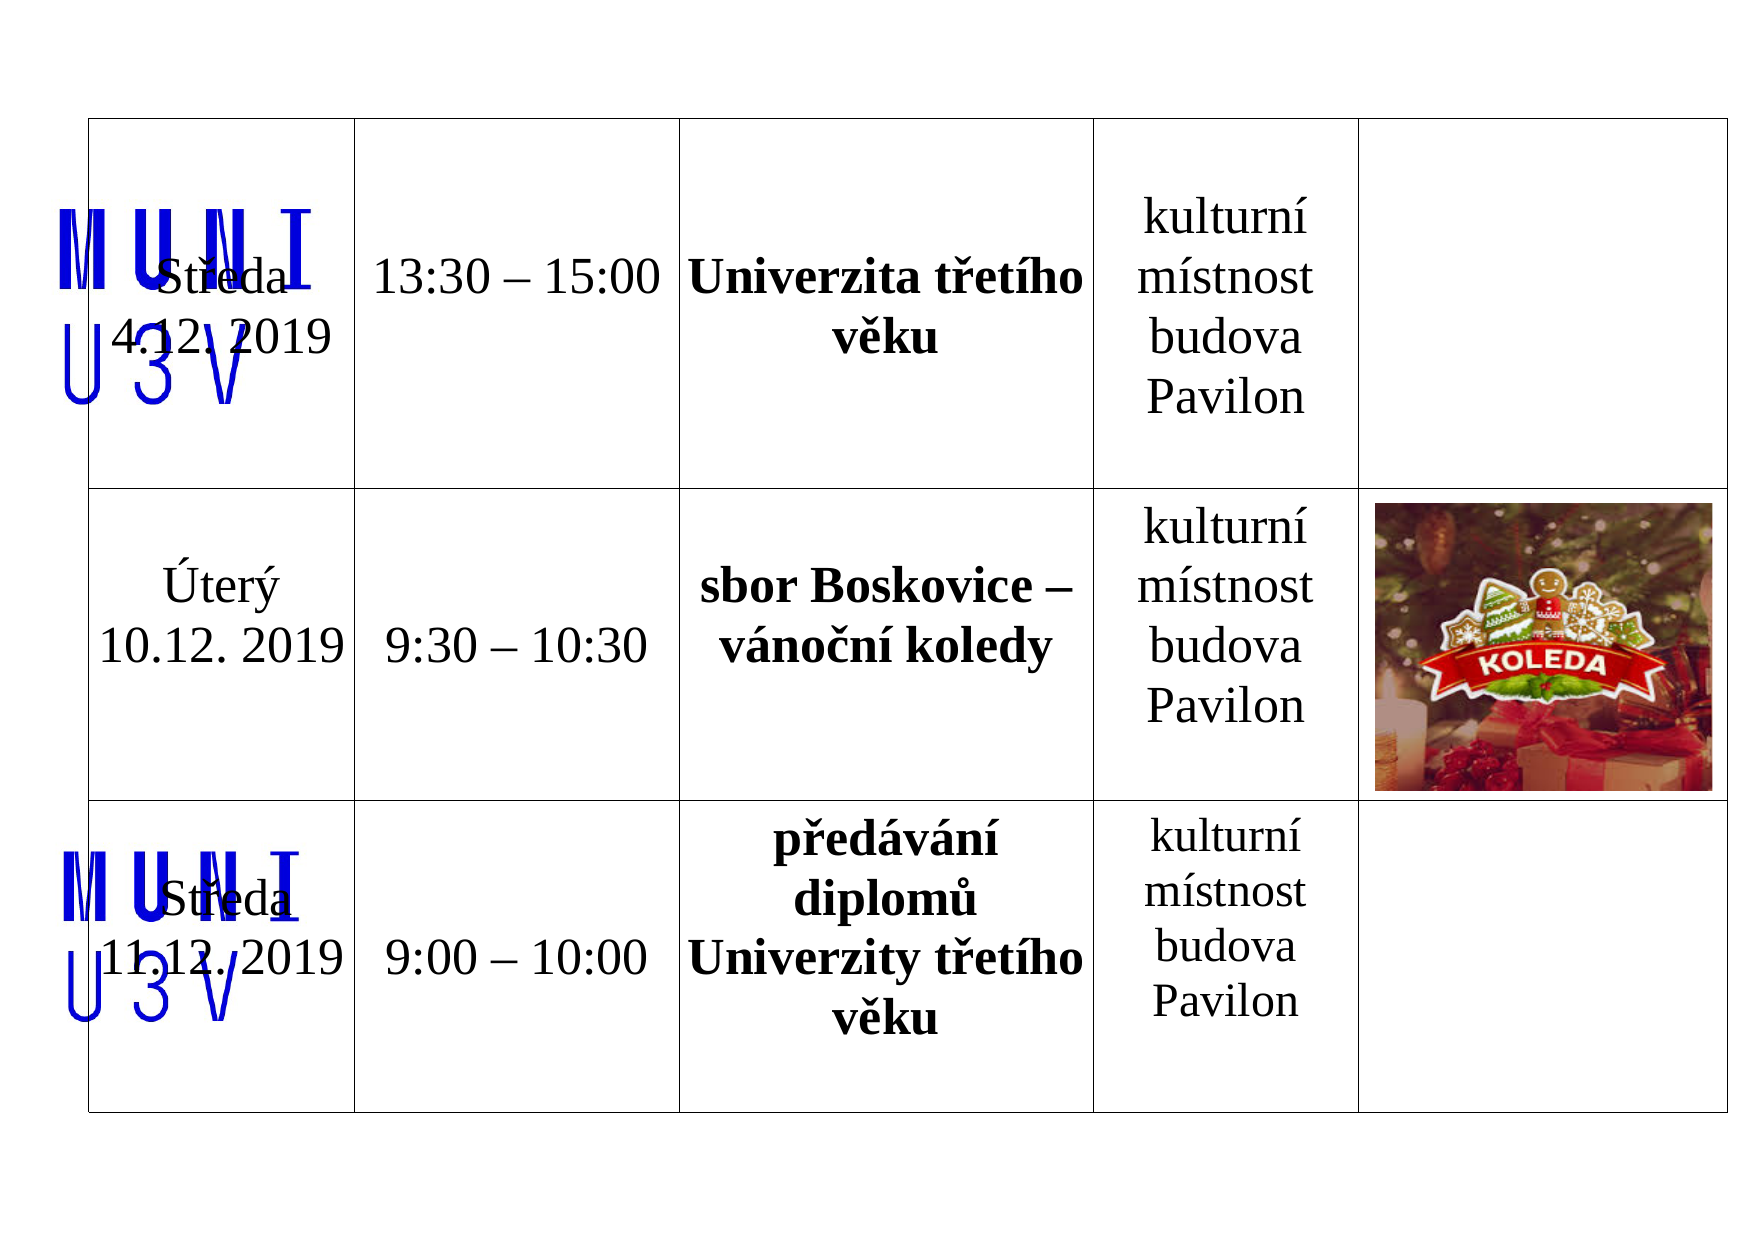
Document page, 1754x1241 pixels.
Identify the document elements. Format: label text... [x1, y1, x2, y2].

table_header Univerzita třetího věku [680, 119, 1093, 488]
table_cell Úterý 10.12. 2019 [89, 489, 354, 799]
table_header Pondělí 2.12. 2019 Středa 4.12. 2019 [89, 454, 354, 488]
table_header [1359, 119, 1727, 488]
table_cell Středa 11.12. 2019 [89, 801, 354, 1112]
table_cell 9:30 – 10:30 [355, 489, 679, 799]
table_cell kulturní místnost budova Pavilon [1094, 801, 1358, 1112]
table_header 13:30 – 15:00 [355, 119, 679, 488]
table_cell kulturní místnost budova Pavilon [1094, 489, 1358, 799]
table_cell 9:00 – 10:00 [355, 801, 679, 1112]
table_cell předávání diplomů Univerzity třetího věku [680, 801, 1093, 1112]
table_header Pondělí 2.12. 2019 Středa 4.12. 2019 [89, 119, 354, 157]
table_cell [1359, 801, 1727, 1112]
table_header kulturní místnost budova Pavilon [1094, 119, 1358, 488]
table_cell [1359, 489, 1727, 799]
table_cell sbor Boskovice – vánoční koledy [680, 489, 1093, 799]
